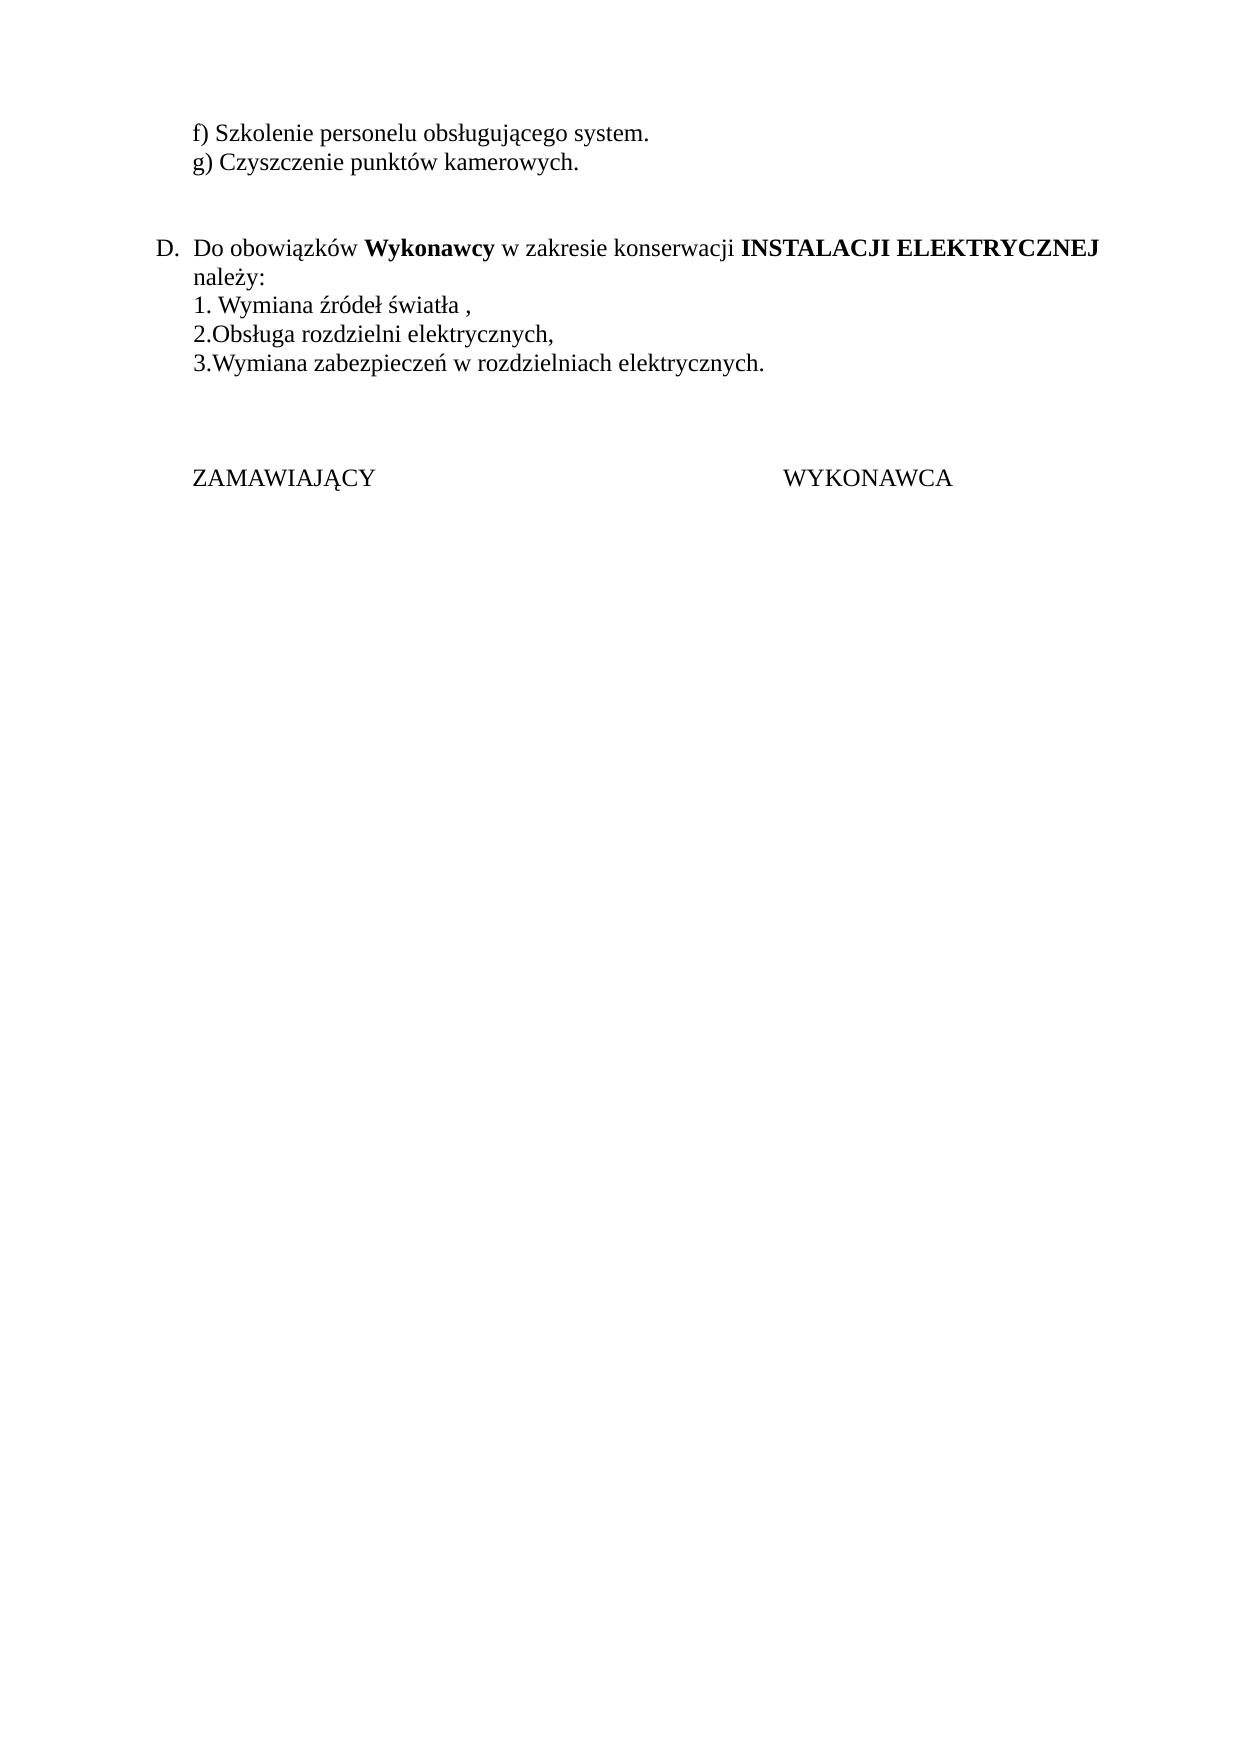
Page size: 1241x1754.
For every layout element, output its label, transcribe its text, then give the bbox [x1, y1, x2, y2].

text g) Czyszczenie punktów kamerowych. [118, 147, 1122, 176]
list 1. Wymiana źródeł światła , [156, 291, 1122, 319]
list Do obowiązków Wykonawcy w zakresie konserwacji INSTALACJI ELEKTRYCZNEJ należy: [156, 233, 1122, 291]
text f) Szkolenie personelu obsługującego system. [118, 118, 1122, 147]
list 2.Obsługa rozdzielni elektrycznych, [156, 319, 1122, 348]
list 3.Wymiana zabezpieczeń w rozdzielniach elektrycznych. [156, 348, 1122, 377]
text ZAMAWIAJĄCY WYKONAWCA [118, 463, 1122, 492]
